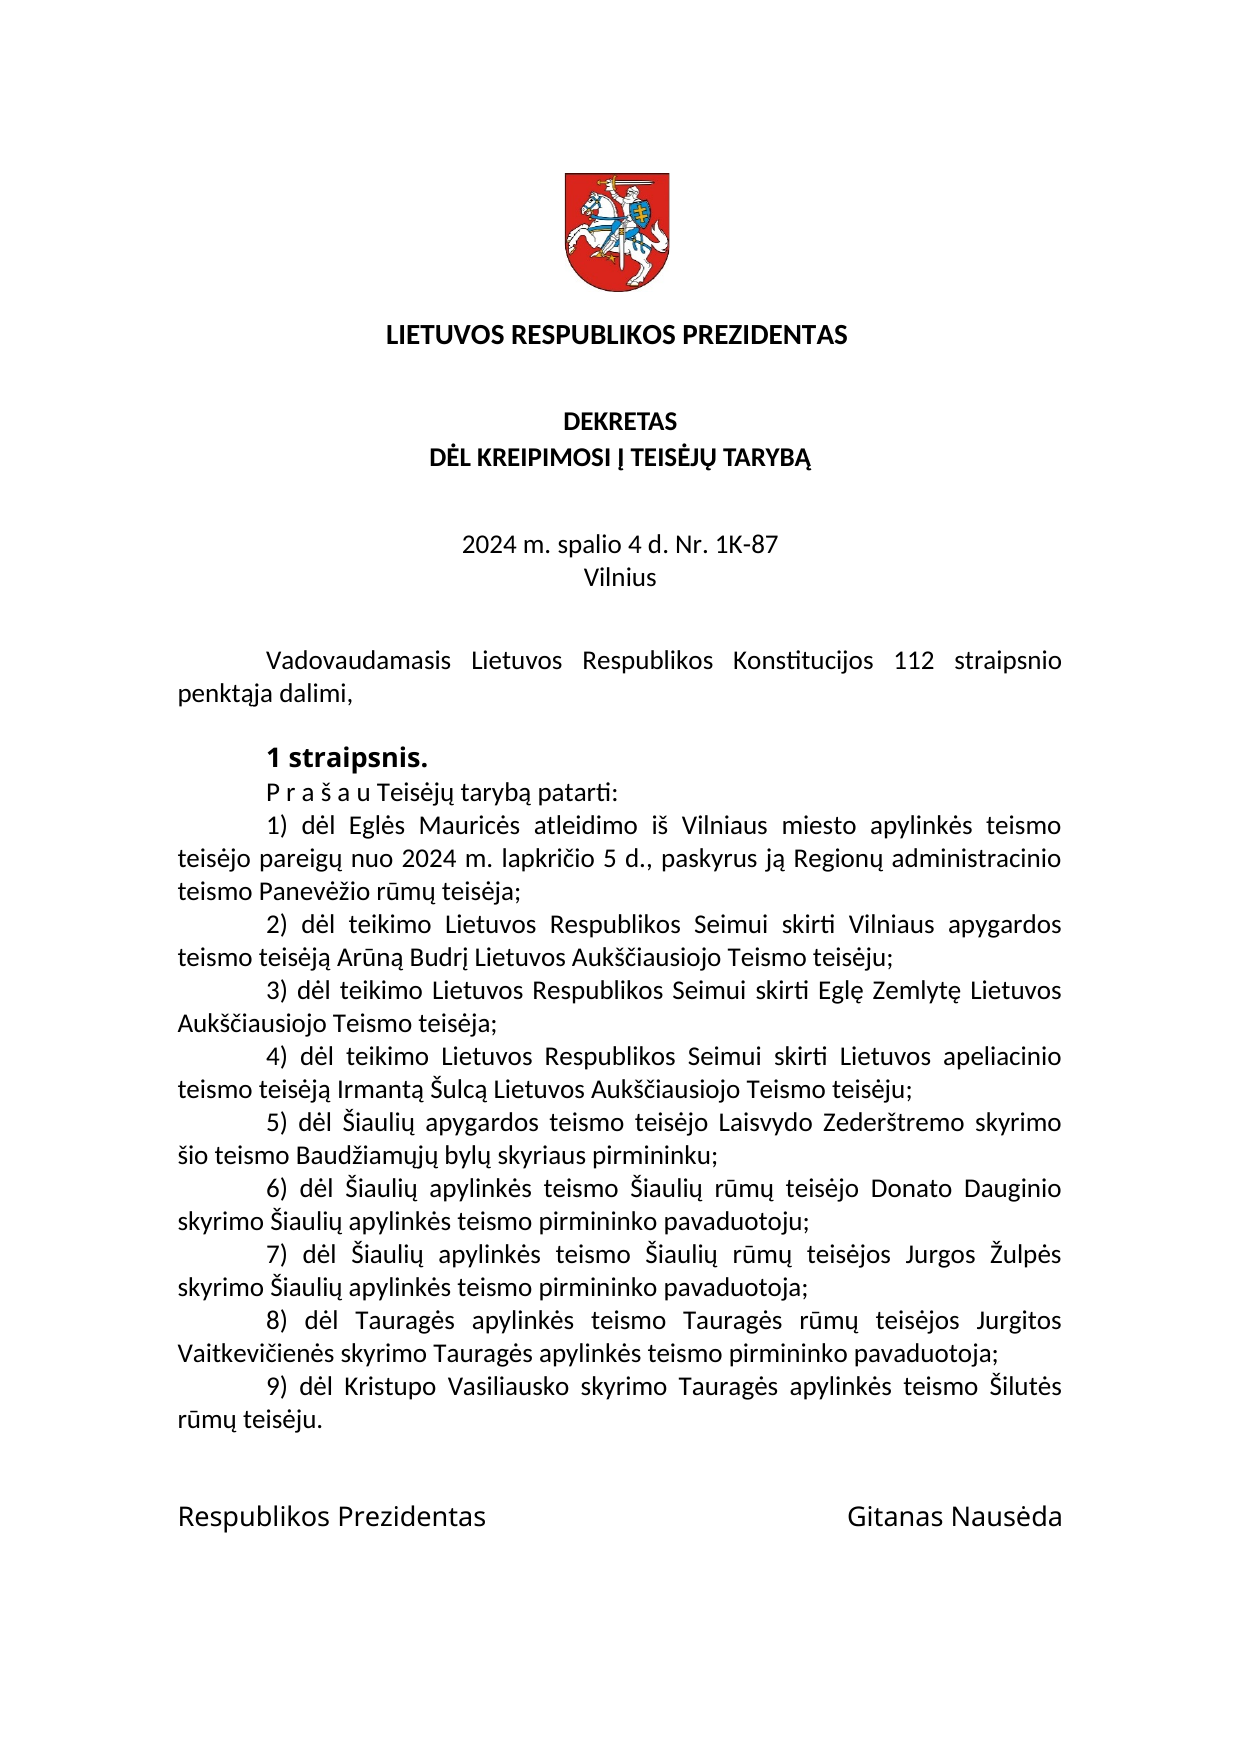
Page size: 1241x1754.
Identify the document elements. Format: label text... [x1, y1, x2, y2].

text 7) dėl Šiaulių apylinkės teismo Šiaulių rūmų teisėjos Jurgos Žulpės skyrimo Šiaulių apylinkės teismo pirmininko pavaduotoja; [177, 1237, 1063, 1303]
text 6) dėl Šiaulių apylinkės teismo Šiaulių rūmų teisėjo Donato Dauginio skyrimo Šiaulių apylinkės teismo pirmininko pavaduotoju; [177, 1171, 1063, 1237]
text Vadovaudamasis Lietuvos Respublikos Konstitucijos 112 straipsnio penktąja dalimi, [177, 643, 1063, 709]
text 3) dėl teikimo Lietuvos Respublikos Seimui skirti Eglę Zemlytę Lietuvos Aukščiausiojo Teismo teisėja; [177, 973, 1063, 1039]
text 1) dėl Eglės Mauricės atleidimo iš Vilniaus miesto apylinkės teismo teisėjo pareigų nuo 2024 m. lapkričio 5 d., paskyrus ją Regionų administracinio teismo Panevėžio rūmų teisėja; [177, 808, 1063, 907]
text 8) dėl Tauragės apylinkės teismo Tauragės rūmų teisėjos Jurgitos Vaitkevičienės skyrimo Tauragės apylinkės teismo pirmininko pavaduotoja; [177, 1303, 1063, 1369]
text DEKRETAS [177, 404, 1063, 437]
text LIETUVOS RESPUBLIKOS PREZIDENTAS [177, 316, 1063, 352]
text Vilnius [177, 560, 1063, 593]
text Dėl KREIPIMOSI Į TEISĖJŲ TARYBĄ [177, 441, 1063, 473]
text 1 straipsnis. [177, 738, 1063, 775]
text 2) dėl teikimo Lietuvos Respublikos Seimui skirti Vilniaus apygardos teismo teisėją Arūną Budrį Lietuvos Aukščiausiojo Teismo teisėju; [177, 907, 1063, 973]
text 4) dėl teikimo Lietuvos Respublikos Seimui skirti Lietuvos apeliacinio teismo teisėją Irmantą Šulcą Lietuvos Aukščiausiojo Teismo teisėju; [177, 1039, 1063, 1105]
text 5) dėl Šiaulių apygardos teismo teisėjo Laisvydo Zederštremo skyrimo šio teismo Baudžiamųjų bylų skyriaus pirmininku; [177, 1105, 1063, 1171]
text Respublikos Prezidentas Gitanas Nausėda [177, 1497, 1063, 1534]
text P r a š a u Teisėjų tarybą patarti: [177, 775, 1063, 808]
text 2024 m. spalio 4 d. Nr. 1K-87 [177, 527, 1063, 560]
text 9) dėl Kristupo Vasiliausko skyrimo Tauragės apylinkės teismo Šilutės rūmų teisėju. [177, 1369, 1063, 1436]
